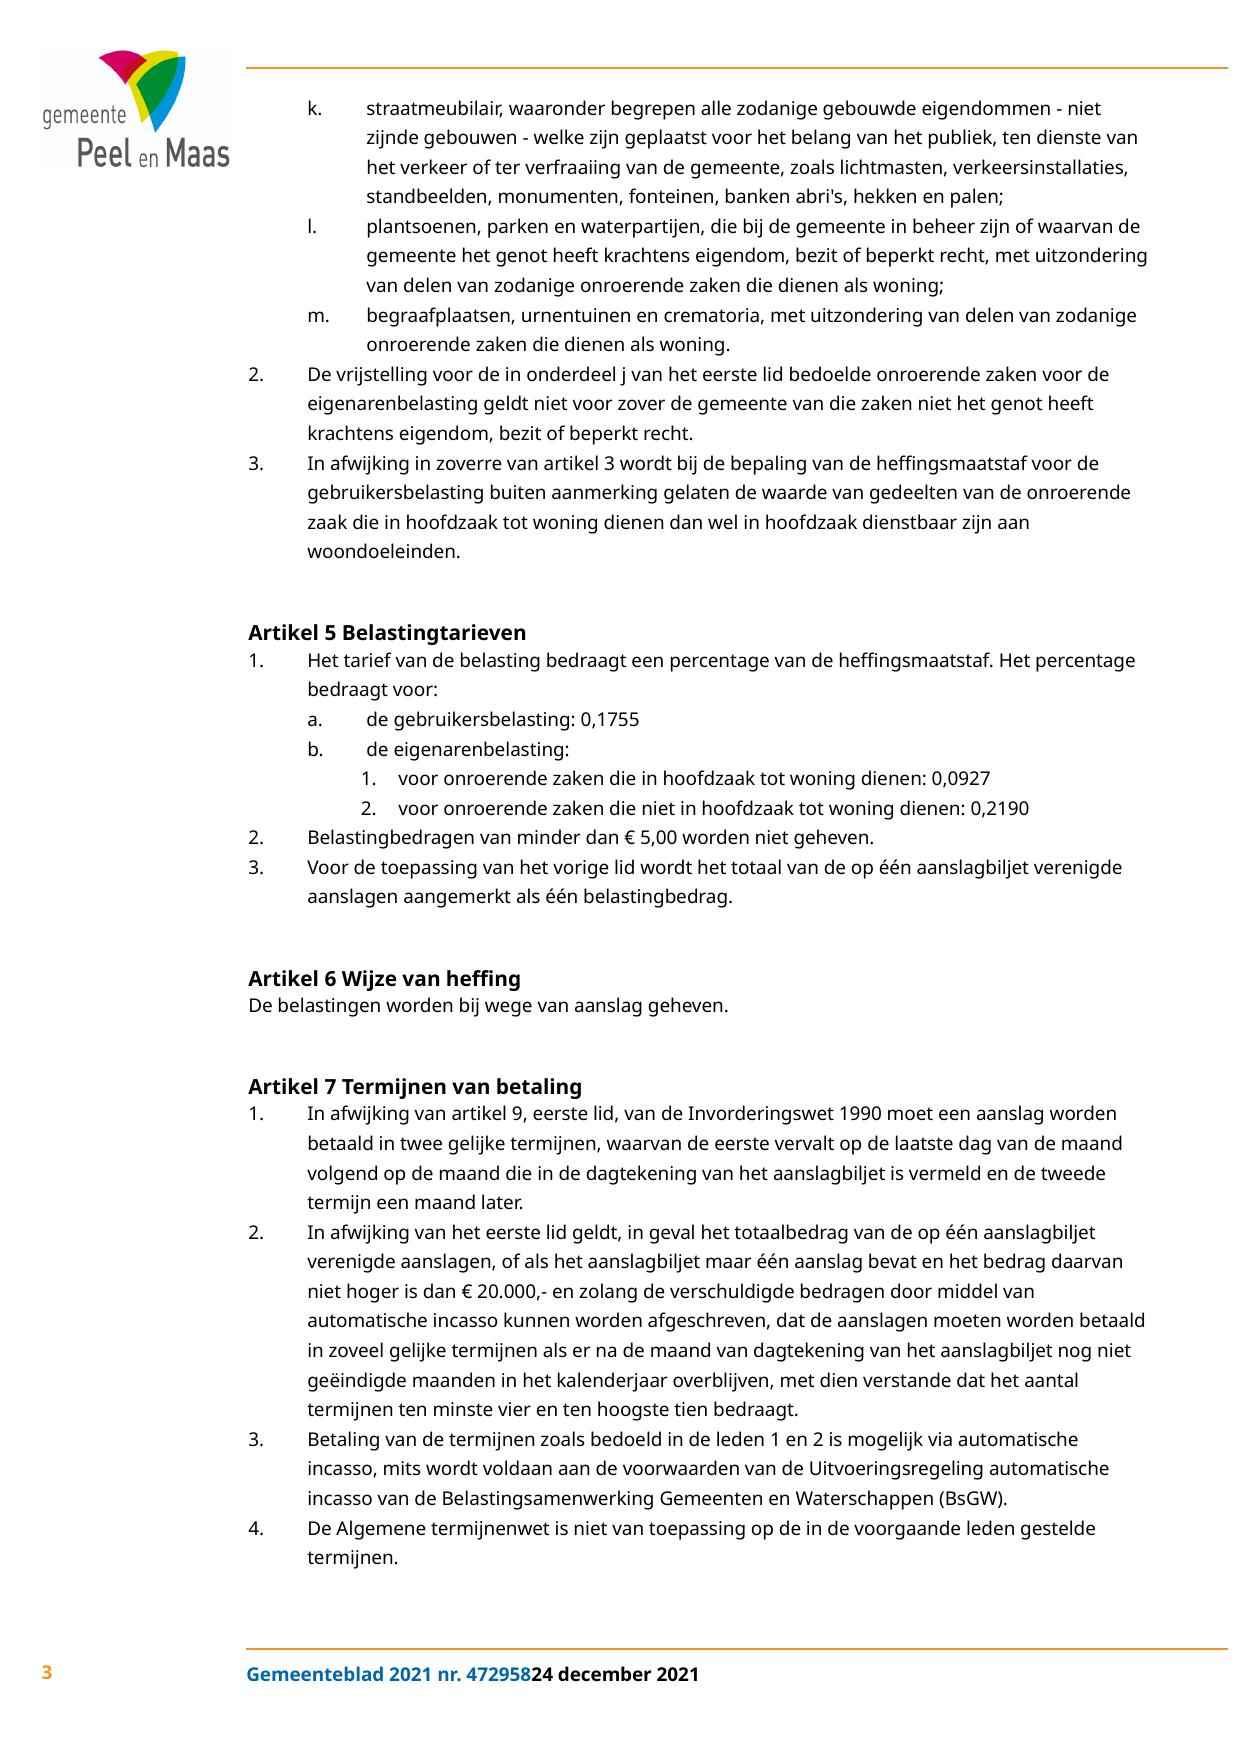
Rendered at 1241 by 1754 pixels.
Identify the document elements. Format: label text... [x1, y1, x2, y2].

list de eigenarenbelasting: [307, 736, 1152, 761]
list In afwijking van artikel 9, eerste lid, van de Invorderingswet 1990 moet een aanslag worden betaald in twee gelijke termijnen, waarvan de eerste vervalt op de laatste dag van de maand volgend op de maand die in de dagtekening van het aanslagbiljet is vermeld en de tweede termijn een maand later. [248, 1101, 1152, 1215]
list De Algemene termijnenwet is niet van toepassing op de in de voorgaande leden gestelde termijnen. [248, 1515, 1152, 1570]
list Het tarief van de belasting bedraagt een percentage van de heffingsmaatstaf. Het percentage bedraagt voor: [248, 647, 1152, 702]
list Belastingbedragen van minder dan € 5,00 worden niet geheven. [248, 824, 1152, 850]
text Artikel 7 Termijnen van betaling [248, 1072, 1152, 1101]
list Betaling van de termijnen zoals bedoeld in de leden 1 en 2 is mogelijk via automatische incasso, mits wordt voldaan aan de voorwaarden van de Uitvoeringsregeling automatische incasso van de Belastingsamenwerking Gemeenten en Waterschappen (BsGW). [248, 1426, 1152, 1511]
list begraafplaatsen, urnentuinen en crematoria, met uitzondering van delen van zodanige onroerende zaken die dienen als woning. [307, 302, 1152, 357]
list straatmeubilair, waaronder begrepen alle zodanige gebouwde eigendommen - niet zijnde gebouwen - welke zijn geplaatst voor het belang van het publiek, ten dienste van het verkeer of ter verfraaiing van de gemeente, zoals lichtmasten, verkeersinstallaties, standbeelden, monumenten, fonteinen, banken abri's, hekken en palen; [307, 95, 1152, 209]
list In afwijking van het eerste lid geldt, in geval het totaalbedrag van de op één aanslagbiljet verenigde aanslagen, of als het aanslagbiljet maar één aanslag bevat en het bedrag daarvan niet hoger is dan € 20.000,- en zolang de verschuldigde bedragen door middel van automatische incasso kunnen worden afgeschreven, dat de aanslagen moeten worden betaald in zoveel gelijke termijnen als er na de maand van dagtekening van het aanslagbiljet nog niet geëindigde maanden in het kalenderjaar overblijven, met dien verstande dat het aantal termijnen ten minste vier en ten hoogste tien bedraagt. [248, 1219, 1152, 1422]
list Voor de toepassing van het vorige lid wordt het totaal van de op één aanslagbiljet verenigde aanslagen aangemerkt als één belastingbedrag. [248, 854, 1152, 909]
list In afwijking in zoverre van artikel 3 wordt bij de bepaling van de heffingsmaatstaf voor de gebruikersbelasting buiten aanmerking gelaten de waarde van gedeelten van de onroerende zaak die in hoofdzaak tot woning dienen dan wel in hoofdzaak dienstbaar zijn aan woondoeleinden. [248, 450, 1152, 564]
picture [41, 47, 231, 172]
list plantsoenen, parken en waterpartijen, die bij de gemeente in beheer zijn of waarvan de gemeente het genot heeft krachtens eigendom, bezit of beperkt recht, met uitzondering van delen van zodanige onroerende zaken die dienen als woning; [307, 213, 1152, 298]
text Artikel 5 Belastingtarieven [248, 618, 1152, 647]
list De vrijstelling voor de in onderdeel j van het eerste lid bedoelde onroerende zaken voor de eigenarenbelasting geldt niet voor zover de gemeente van die zaken niet het genot heeft krachtens eigendom, bezit of beperkt recht. [248, 361, 1152, 446]
text Artikel 6 Wijze van heffing [248, 964, 1152, 992]
list de gebruikersbelasting: 0,1755 [307, 706, 1152, 732]
list voor onroerende zaken die niet in hoofdzaak tot woning dienen: 0,2190 [361, 795, 1152, 821]
list voor onroerende zaken die in hoofdzaak tot woning dienen: 0,0927 [361, 765, 1152, 791]
text De belastingen worden bij wege van aanslag geheven. [248, 992, 1152, 1018]
